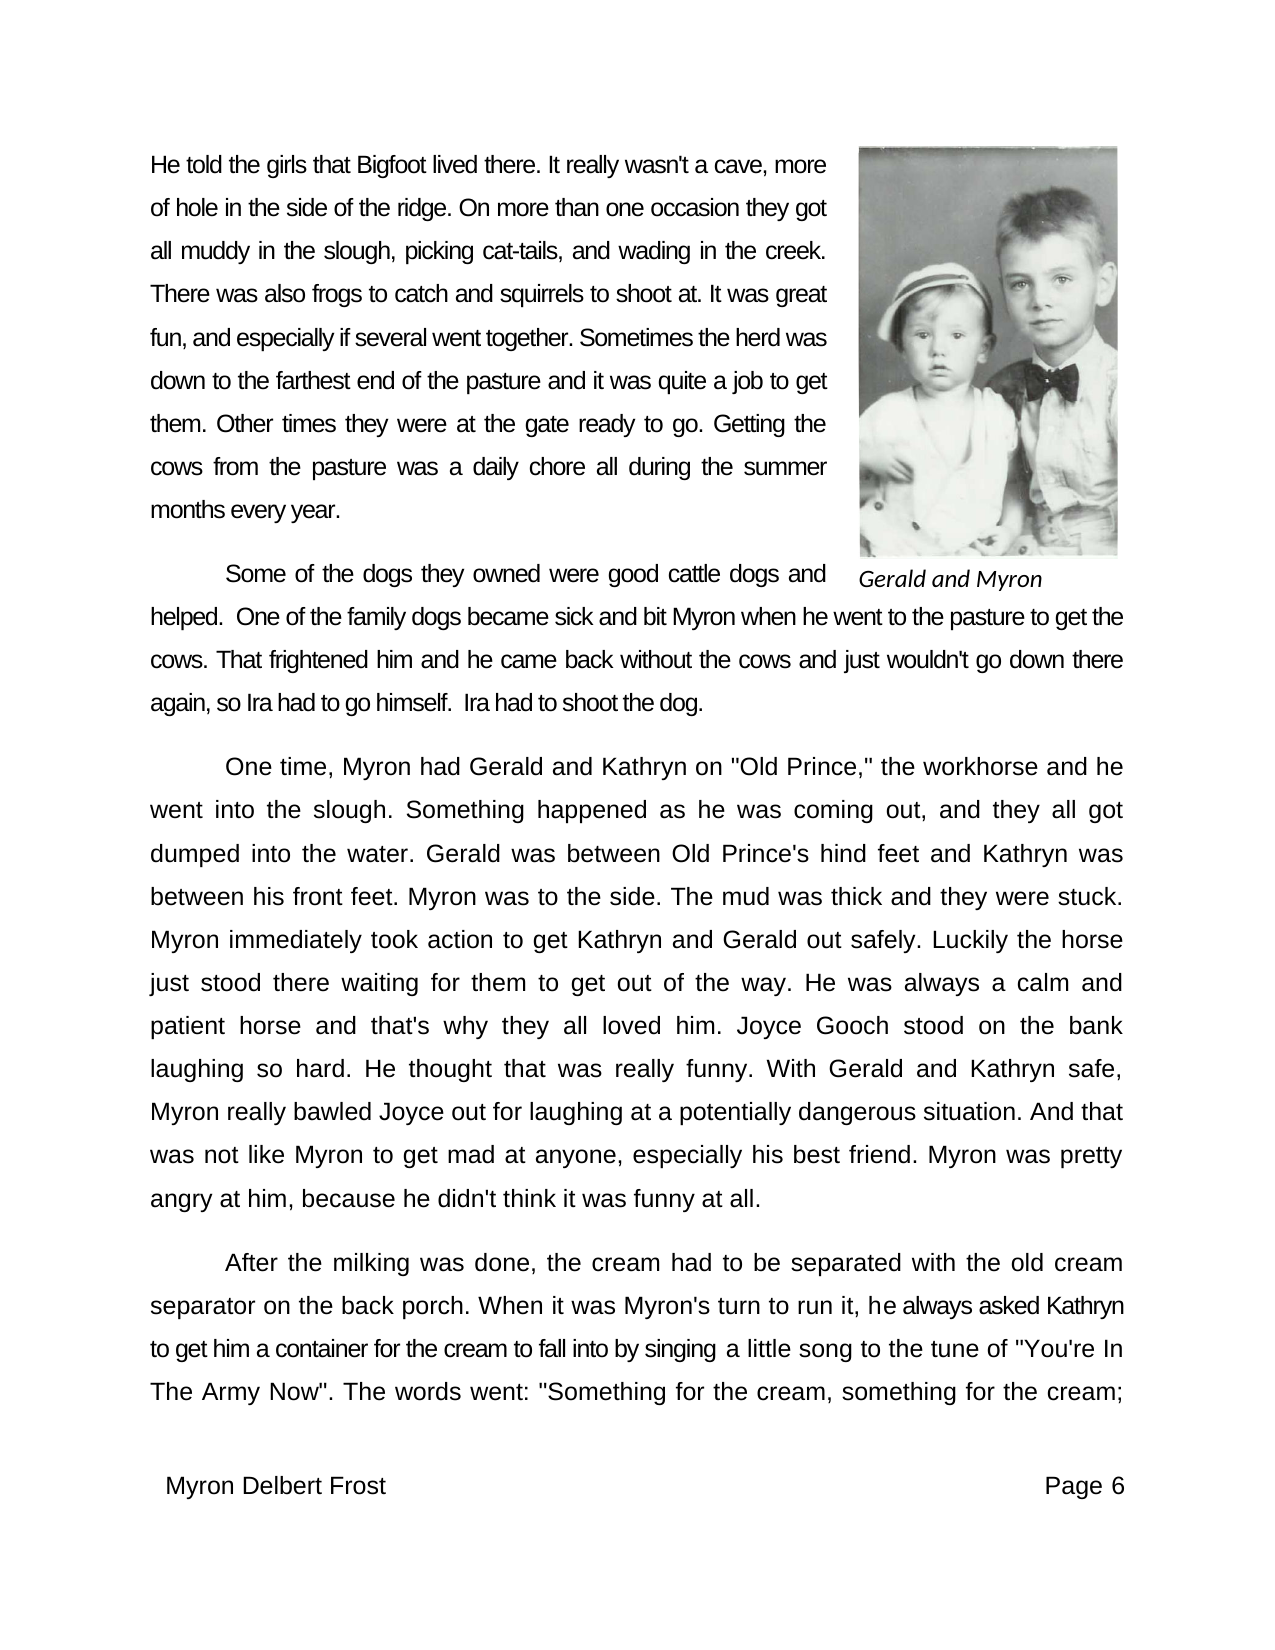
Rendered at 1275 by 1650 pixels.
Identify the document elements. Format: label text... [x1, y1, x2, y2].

text One time, Myron had Gerald and Kathryn on "Old Prince," the workhorse and he went into the slough. Something happened as he was coming out, and they all got dumped into the water. Gerald was between Old Prince's hind feet and Kathryn was between his front feet. Myron was to the side. The mud was thick and they were stuck. Myron immediately took action to get Kathryn and Gerald out safely. Luckily the horse just stood there waiting for them to get out of the way. He was always a calm and patient horse and that's why they all loved him. Joyce Gooch stood on the bank laughing so hard. He thought that was really funny. With Gerald and Kathryn safe, Myron really bawled Joyce out for laughing at a potentially dangerous situation. And that was not like Myron to get mad at anyone, especially his best friend. Myron was pretty angry at him, because he didn't think it was funny at all. [150, 752, 1125, 1212]
text He told the girls that Bigfoot lived there. It really wasn't a cave, more of hole in the side of the ridge. On more than one occasion they got all muddy in the slough, picking cat-tails, and wading in the creek. There was also frogs to catch and squirrels to shoot at. It was great fun, and especially if several went together. Sometimes the herd was down to the farthest end of the pasture and it was quite a job to get them. Other times they were at the gate ready to go. Getting the cows from the pasture was a daily chore all during the summer months every year. [150, 150, 858, 524]
text Some of the dogs they owned were good cattle dogs and helped. One of the family dogs became sick and bit Myron when he went to the pasture to get the cows. That frightened him and he came back without the cows and just wouldn't go down there again, so Ira had to go himself. Ira had to shoot the dog. [150, 559, 1125, 717]
text After the milking was done, the cream had to be separated with the old cream separator on the back porch. When it was Myron's turn to run it, he always asked Kathryn to get him a container for the cream to fall into by singing a little song to the tune of "You're In The Army Now". The words went: "Something for the cream, something for the cream; [150, 1247, 1125, 1406]
text Gerald and Myron [858, 559, 1118, 594]
picture [858, 146, 1118, 559]
